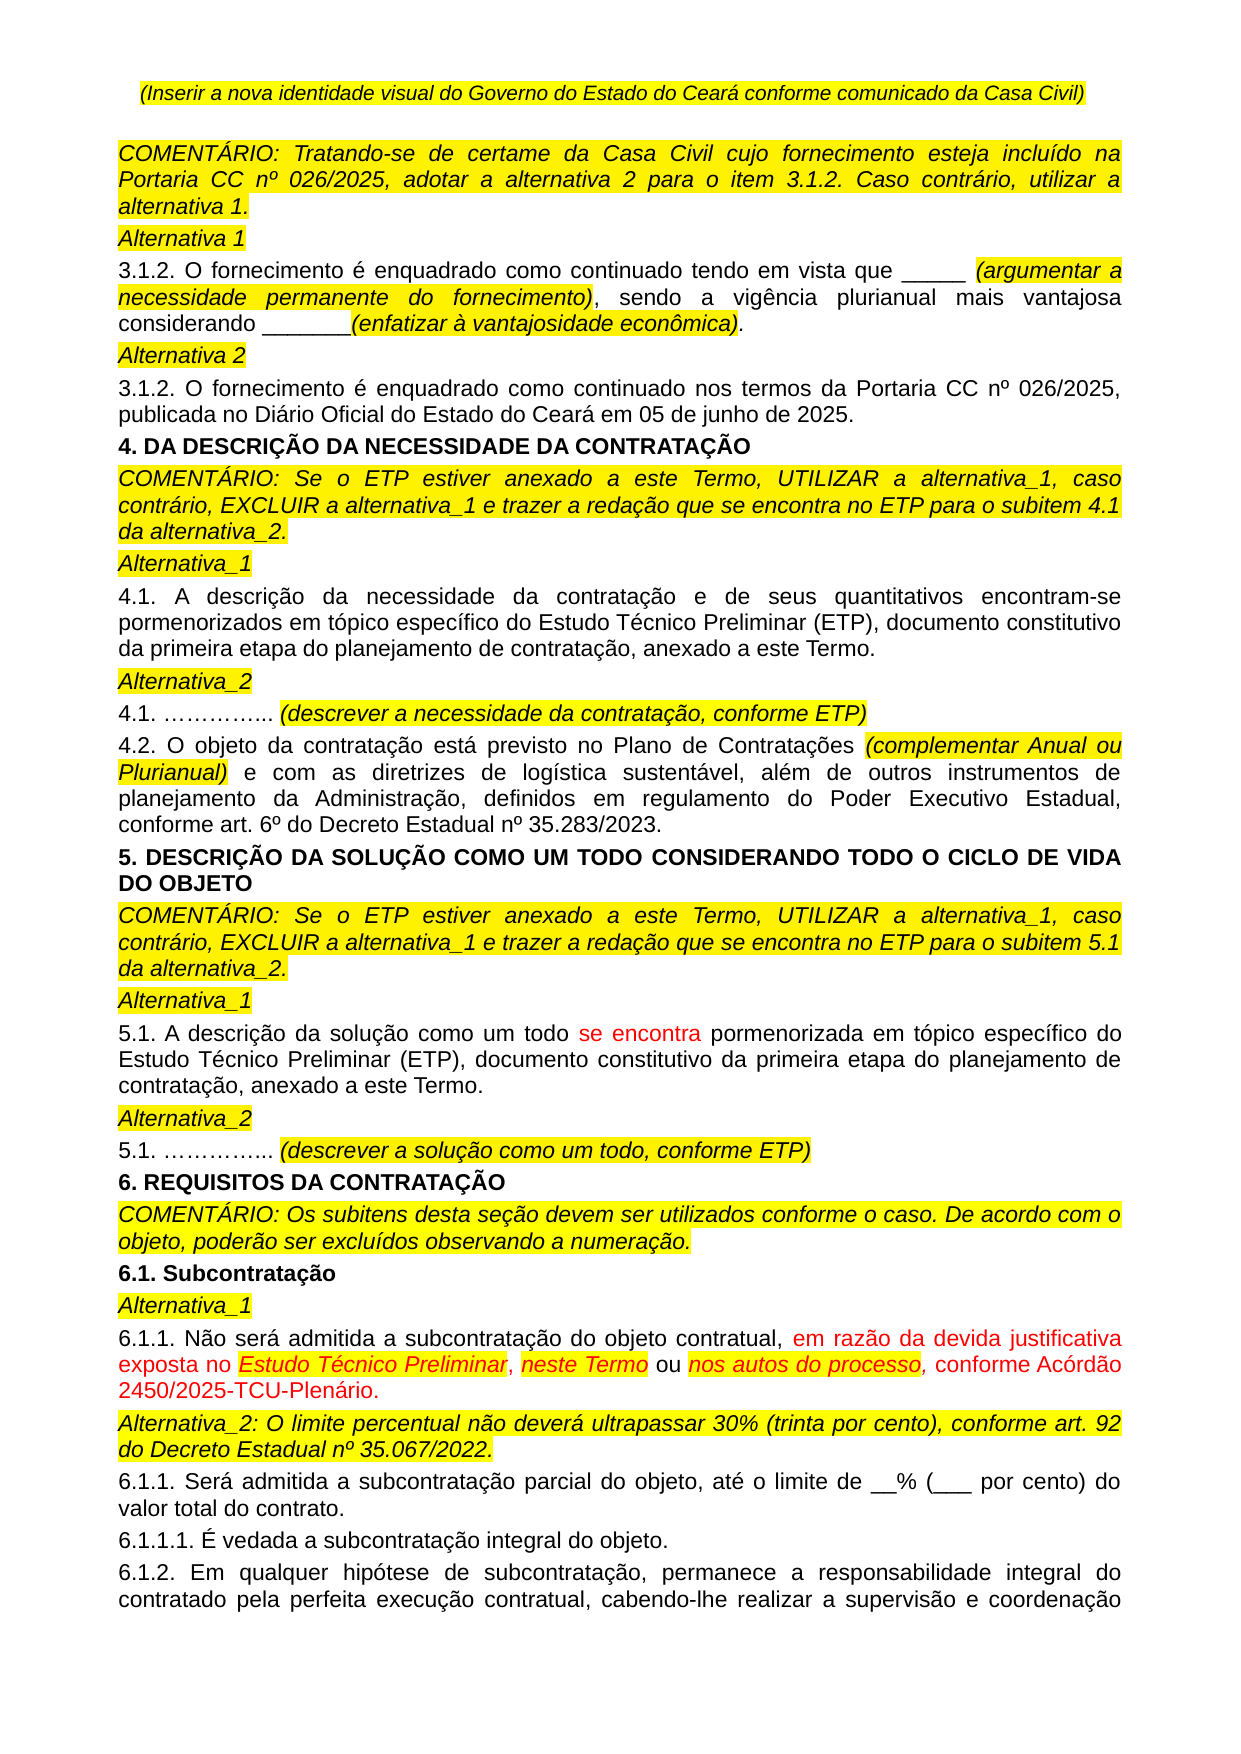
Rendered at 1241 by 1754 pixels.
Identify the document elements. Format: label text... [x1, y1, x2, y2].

text Alternativa 1 [118, 225, 1122, 251]
text 3.1.2. O fornecimento é enquadrado como continuado nos termos da Portaria CC nº 026/2025, publicada no Diário Oficial do Estado do Ceará em 05 de junho de 2025. [118, 374, 1122, 427]
text 4. DA DESCRIÇÃO DA NECESSIDADE DA CONTRATAÇÃO [118, 433, 1122, 459]
text 6.1.1. Não será admitida a subcontratação do objeto contratual, em razão da devida justificativa exposta no Estudo Técnico Preliminar, neste Termo ou nos autos do processo, conforme Acórdão 2450/2025-TCU-Plenário. [118, 1325, 1122, 1404]
text Alternativa_2: O limite percentual não deverá ultrapassar 30% (trinta por cento), conforme art. 92 do Decreto Estadual nº 35.067/2022. [118, 1410, 1122, 1462]
text COMENTÁRIO: Os subitens desta seção devem ser utilizados conforme o caso. De acordo com o objeto, poderão ser excluídos observando a numeração. [118, 1201, 1122, 1254]
text COMENTÁRIO: Tratando-se de certame da Casa Civil cujo fornecimento esteja incluído na Portaria CC nº 026/2025, adotar a alternativa 2 para o item 3.1.2. Caso contrário, utilizar a alternativa 1. [118, 140, 1122, 219]
text 4.2. O objeto da contratação está previsto no Plano de Contratações (complementar Anual ou Plurianual) e com as diretrizes de logística sustentável, além de outros instrumentos de planejamento da Administração, definidos em regulamento do Poder Executivo Estadual, conforme art. 6º do Decreto Estadual nº 35.283/2023. [118, 732, 1122, 838]
text 3.1.2. O fornecimento é enquadrado como continuado tendo em vista que _____ (argumentar a necessidade permanente do fornecimento), sendo a vigência plurianual mais vantajosa considerando _______(enfatizar à vantajosidade econômica). [118, 257, 1122, 336]
text COMENTÁRIO: Se o ETP estiver anexado a este Termo, UTILIZAR a alternativa_1, caso contrário, EXCLUIR a alternativa_1 e trazer a redação que se encontra no ETP para o subitem 5.1 da alternativa_2. [118, 902, 1122, 981]
text Alternativa_2 [118, 1104, 1122, 1131]
text 6.1.1. Será admitida a subcontratação parcial do objeto, até o limite de __% (___ por cento) do valor total do contrato. [118, 1468, 1122, 1521]
text Alternativa_1 [118, 550, 1122, 577]
text 4.1. …………... (descrever a necessidade da contratação, conforme ETP) [118, 700, 1122, 726]
text Alternativa_2 [118, 668, 1122, 694]
text 4.1. A descrição da necessidade da contratação e de seus quantitativos encontram-se pormenorizados em tópico específico do Estudo Técnico Preliminar (ETP), documento constitutivo da primeira etapa do planejamento de contratação, anexado a este Termo. [118, 583, 1122, 662]
text 5. DESCRIÇÃO DA SOLUÇÃO COMO UM TODO CONSIDERANDO TODO O CICLO DE VIDA DO OBJETO [118, 844, 1122, 896]
text 6.1. Subcontratação [118, 1260, 1122, 1286]
text 6. REQUISITOS DA CONTRATAÇÃO [118, 1169, 1122, 1196]
text 5.1. A descrição da solução como um todo se encontra pormenorizada em tópico específico do Estudo Técnico Preliminar (ETP), documento constitutivo da primeira etapa do planejamento de contratação, anexado a este Termo. [118, 1019, 1122, 1099]
text 6.1.1.1. É vedada a subcontratação integral do objeto. [118, 1527, 1122, 1553]
text Alternativa_1 [118, 1292, 1122, 1319]
text 6.1.2. Em qualquer hipótese de subcontratação, permanece a responsabilidade integral do contratado pela perfeita execução contratual, cabendo-lhe realizar a supervisão e coordenação [118, 1559, 1122, 1612]
text Alternativa_1 [118, 987, 1122, 1014]
text COMENTÁRIO: Se o ETP estiver anexado a este Termo, UTILIZAR a alternativa_1, caso contrário, EXCLUIR a alternativa_1 e trazer a redação que se encontra no ETP para o subitem 4.1 da alternativa_2. [118, 465, 1122, 544]
text Alternativa 2 [118, 342, 1122, 368]
text 5.1. …………... (descrever a solução como um todo, conforme ETP) [118, 1137, 1122, 1163]
